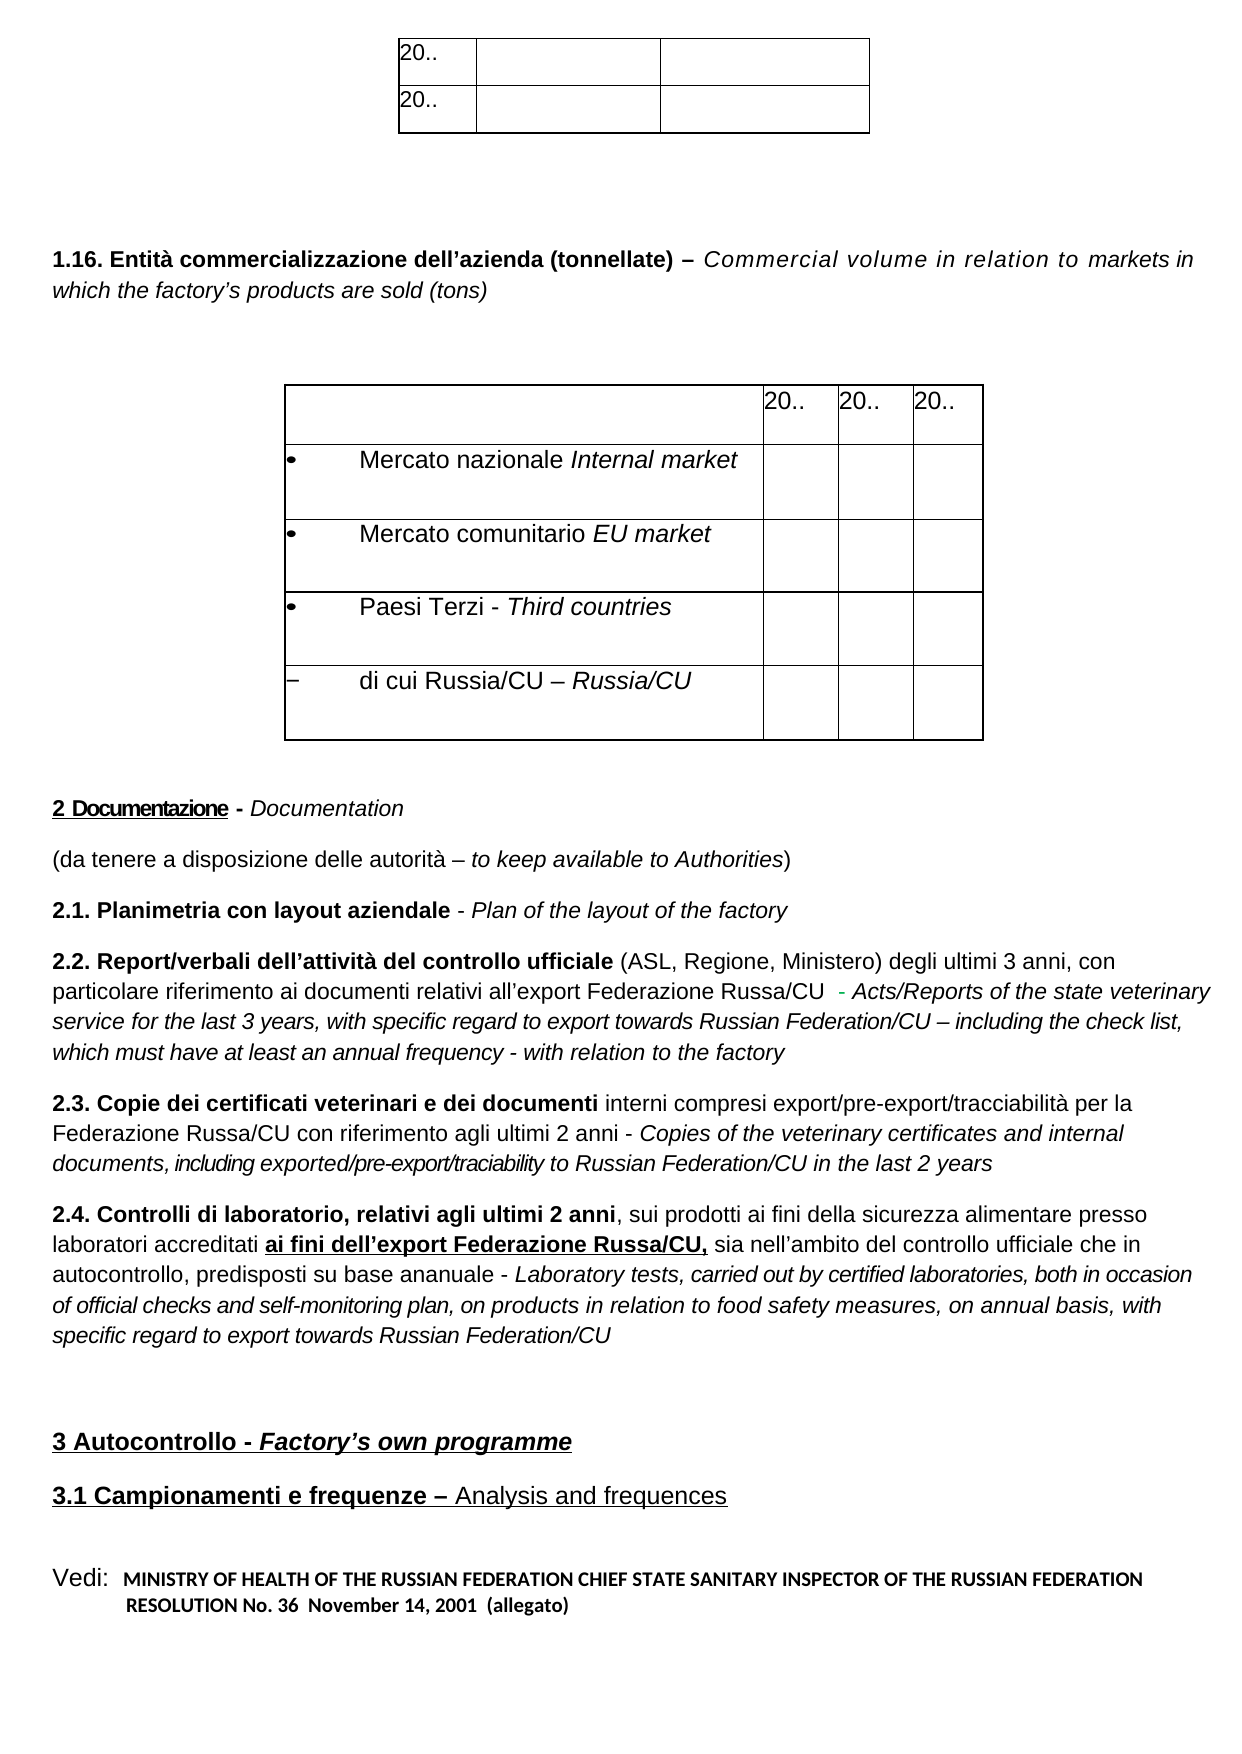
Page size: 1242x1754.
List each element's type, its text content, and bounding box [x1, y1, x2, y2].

text 2.2. Report/verbali dell’attività del controllo ufficiale (ASL, Regione, Ministero) degli ultimi 3 anni, con particolare riferimento ai documenti relativi all’export Federazione Russa/CU - Acts/Reports of the state veterinary service for the last 3 years, with specific regard to export towards Russian Federation/CU – including the check list, which must have at least an annual frequency - with relation to the factory [52, 948, 1217, 1065]
text 2.4. Controlli di laboratorio, relativi agli ultimi 2 anni, sui prodotti ai fini della sicurezza alimentare presso laboratori accreditati ai fini dell’export Federazione Russa/CU, sia nell’ambito del controllo ufficiale che in autocontrollo, predisposti su base ananuale - Laboratory tests, carried out by certified laboratories, both in occasion of official checks and self-monitoring plan, on products in relation to food safety measures, on annual basis, with specific regard to export towards Russian Federation/CU [52, 1201, 1217, 1348]
table_cell [764, 445, 838, 518]
table_header 20.. [839, 386, 913, 444]
table_cell [839, 445, 913, 518]
text 3.1 Campionamenti e frequenze – Analysis and frequences [52, 1481, 1217, 1509]
table_cell • Mercato nazionale Internal market [286, 445, 763, 518]
table_cell 20.. [400, 86, 476, 132]
text Vedi: MINISTRY OF HEALTH OF THE RUSSIAN FEDERATION CHIEF STATE SANITARY INSPECTOR OF THE RUSSIAN FEDERATION [52, 1563, 1217, 1592]
table_cell [914, 520, 982, 591]
table_cell [839, 593, 913, 665]
text 2.1. Planimetria con layout aziendale - Plan of the layout of the factory [52, 897, 1217, 923]
text RESOLUTION No. 36 November 14, 2001 (allegato) [52, 1592, 1217, 1617]
text 1.16. Entità commercializzazione dell’azienda (tonnellate) – Commercial volume in relation to markets in which the factory’s products are sold (tons) [52, 244, 1217, 303]
table_cell [839, 666, 913, 739]
table_cell 20.. [400, 39, 476, 84]
table_cell [914, 666, 982, 739]
text 3 Autocontrollo - Factory’s own programme [52, 1427, 1217, 1456]
table_header 20.. [914, 386, 982, 444]
table_cell [914, 593, 982, 665]
table_cell [661, 39, 869, 84]
table_cell [477, 39, 660, 84]
table_cell [914, 445, 982, 518]
text 2.3. Copie dei certificati veterinari e dei documenti interni compresi export/pre-export/tracciabilità per la Federazione Russa/CU con riferimento agli ultimi 2 anni - Copies of the veterinary certificates and internal documents, including exported/pre-export/traciability to Russian Federation/CU in the last 2 years [52, 1089, 1217, 1176]
table_header 20.. [764, 386, 838, 444]
table_cell [764, 666, 838, 739]
text (da tenere a disposizione delle autorità – to keep available to Authorities) [52, 846, 1217, 872]
table_cell [477, 86, 660, 132]
table_cell • Paesi Terzi - Third countries [286, 593, 763, 665]
text 2 Documentazione - Documentation [52, 795, 1217, 821]
table_cell [764, 593, 838, 665]
table_cell [839, 520, 913, 591]
table_cell − di cui Russia/CU – Russia/CU [286, 666, 763, 739]
table_cell • Mercato comunitario EU market [286, 520, 763, 591]
table_header [286, 386, 763, 444]
table_cell [661, 86, 869, 132]
table_cell [764, 520, 838, 591]
